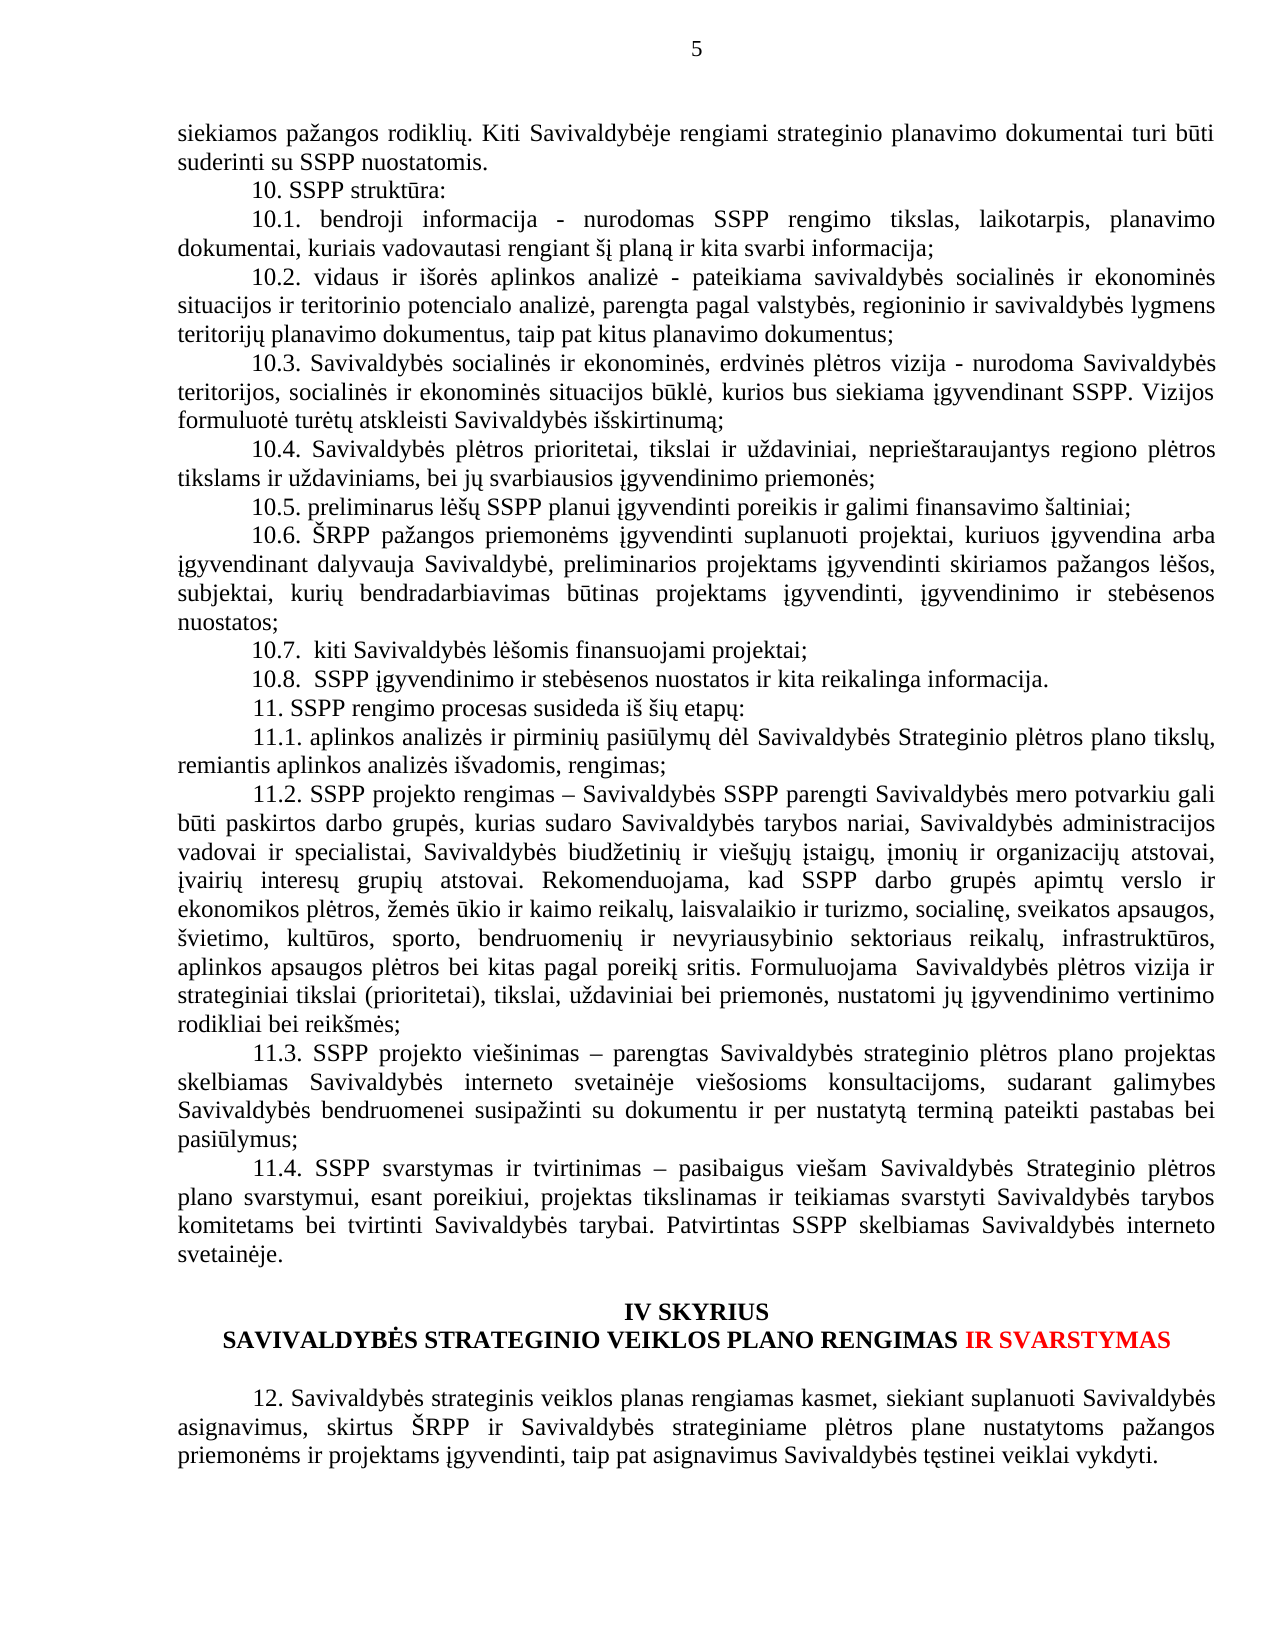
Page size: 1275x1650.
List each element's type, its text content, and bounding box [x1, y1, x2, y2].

text siekiamos pažangos rodiklių. Kiti Savivaldybėje rengiami strateginio planavimo dokumentai turi būti suderinti su SSPP nuostatomis. [177, 118, 1216, 176]
text 10.5. preliminarus lėšų SSPP planui įgyvendinti poreikis ir galimi finansavimo šaltiniai; [177, 492, 1216, 521]
text 12. Savivaldybės strateginis veiklos planas rengiamas kasmet, siekiant suplanuoti Savivaldybės asignavimus, skirtus ŠRPP ir Savivaldybės strateginiame plėtros plane nustatytoms pažangos priemonėms ir projektams įgyvendinti, taip pat asignavimus Savivaldybės tęstinei veiklai vykdyti. [177, 1383, 1216, 1469]
text 10.3. Savivaldybės socialinės ir ekonominės, erdvinės plėtros vizija - nurodoma Savivaldybės teritorijos, socialinės ir ekonominės situacijos būklė, kurios bus siekiama įgyvendinant SSPP. Vizijos formuluotė turėtų atskleisti Savivaldybės išskirtinumą; [177, 348, 1216, 434]
text 10.1. bendroji informacija - nurodomas SSPP rengimo tikslas, laikotarpis, planavimo dokumentai, kuriais vadovautasi rengiant šį planą ir kita svarbi informacija; [177, 204, 1216, 262]
text SAVIVALDYBĖS STRATEGINIO VEIKLOS PLANO RENGIMAS IR SVARSTYMAS [177, 1326, 1216, 1354]
text 10.4. Savivaldybės plėtros prioritetai, tikslai ir uždaviniai, neprieštaraujantys regiono plėtros tikslams ir uždaviniams, bei jų svarbiausios įgyvendinimo priemonės; [177, 434, 1216, 492]
text 11.2. SSPP projekto rengimas – Savivaldybės SSPP parengti Savivaldybės mero potvarkiu gali būti paskirtos darbo grupės, kurias sudaro Savivaldybės tarybos nariai, Savivaldybės administracijos vadovai ir specialistai, Savivaldybės biudžetinių ir viešųjų įstaigų, įmonių ir organizacijų atstovai, įvairių interesų grupių atstovai. Rekomenduojama, kad SSPP darbo grupės apimtų verslo ir ekonomikos plėtros, žemės ūkio ir kaimo reikalų, laisvalaikio ir turizmo, socialinę, sveikatos apsaugos, švietimo, kultūros, sporto, bendruomenių ir nevyriausybinio sektoriaus reikalų, infrastruktūros, aplinkos apsaugos plėtros bei kitas pagal poreikį sritis. Formuluojama Savivaldybės plėtros vizija ir strateginiai tikslai (prioritetai), tikslai, uždaviniai bei priemonės, nustatomi jų įgyvendinimo vertinimo rodikliai bei reikšmės; [177, 779, 1216, 1038]
text 10.7. kiti Savivaldybės lėšomis finansuojami projektai; [177, 636, 1216, 664]
text 10.8. SSPP įgyvendinimo ir stebėsenos nuostatos ir kita reikalinga informacija. [177, 664, 1216, 693]
text IV SKYRIUS [177, 1297, 1216, 1326]
text 11.1. aplinkos analizės ir pirminių pasiūlymų dėl Savivaldybės Strateginio plėtros plano tikslų, remiantis aplinkos analizės išvadomis, rengimas; [177, 722, 1216, 779]
text 10.6. ŠRPP pažangos priemonėms įgyvendinti suplanuoti projektai, kuriuos įgyvendina arba įgyvendinant dalyvauja Savivaldybė, preliminarios projektams įgyvendinti skiriamos pažangos lėšos, subjektai, kurių bendradarbiavimas būtinas projektams įgyvendinti, įgyvendinimo ir stebėsenos nuostatos; [177, 521, 1216, 636]
text 11.4. SSPP svarstymas ir tvirtinimas – pasibaigus viešam Savivaldybės Strateginio plėtros plano svarstymui, esant poreikiui, projektas tikslinamas ir teikiamas svarstyti Savivaldybės tarybos komitetams bei tvirtinti Savivaldybės tarybai. Patvirtintas SSPP skelbiamas Savivaldybės interneto svetainėje. [177, 1153, 1216, 1268]
text 11. SSPP rengimo procesas susideda iš šių etapų: [177, 693, 1216, 722]
text 11.3. SSPP projekto viešinimas – parengtas Savivaldybės strateginio plėtros plano projektas skelbiamas Savivaldybės interneto svetainėje viešosioms konsultacijoms, sudarant galimybes Savivaldybės bendruomenei susipažinti su dokumentu ir per nustatytą terminą pateikti pastabas bei pasiūlymus; [177, 1038, 1216, 1153]
text 10. SSPP struktūra: [177, 176, 1216, 204]
text 10.2. vidaus ir išorės aplinkos analizė - pateikiama savivaldybės socialinės ir ekonominės situacijos ir teritorinio potencialo analizė, parengta pagal valstybės, regioninio ir savivaldybės lygmens teritorijų planavimo dokumentus, taip pat kitus planavimo dokumentus; [177, 262, 1216, 348]
